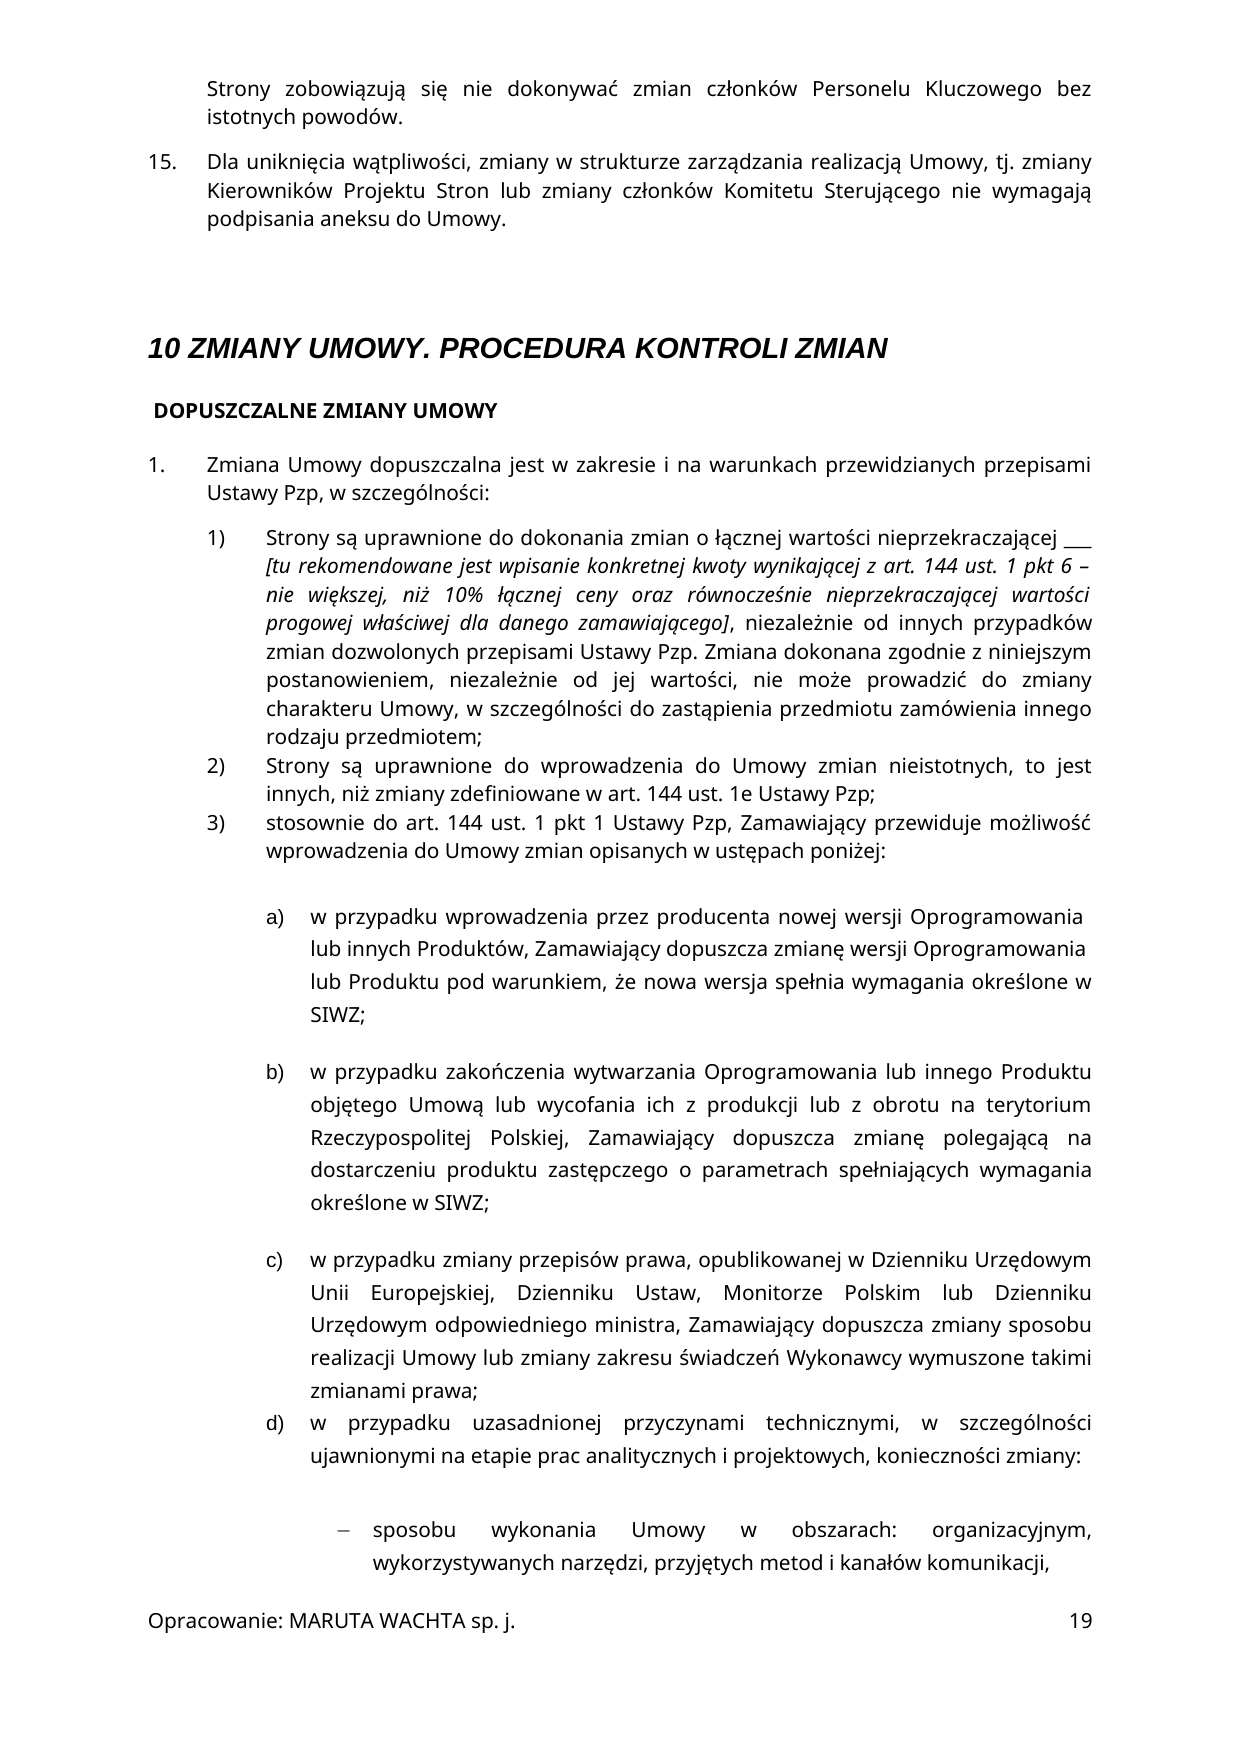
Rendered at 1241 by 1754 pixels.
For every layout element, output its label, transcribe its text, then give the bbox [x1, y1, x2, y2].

list w przypadku zmiany przepisów prawa, opublikowanej w Dzienniku Urzędowym Unii Europejskiej, Dzienniku Ustaw, Monitorze Polskim lub Dzienniku Urzędowym odpowiedniego ministra, Zamawiający dopuszcza zmiany sposobu realizacji Umowy lub zmiany zakresu świadczeń Wykonawcy wymuszone takimi zmianami prawa; [266, 1245, 1093, 1404]
list sposobu wykonania Umowy w obszarach: organizacyjnym, wykorzystywanych narzędzi, przyjętych metod i kanałów komunikacji, [335, 1515, 1093, 1576]
list w przypadku wprowadzenia przez producenta nowej wersji Oprogramowania lub innych Produktów, Zamawiający dopuszcza zmianę wersji Oprogramowania lub Produktu pod warunkiem, że nowa wersja spełnia wymagania określone w SIWZ; [266, 902, 1093, 1028]
list w przypadku uzasadnionej przyczynami technicznymi, w szczególności ujawnionymi na etapie prac analitycznych i projektowych, konieczności zmiany: [266, 1408, 1093, 1469]
list stosownie do art. 144 ust. 1 pkt 1 Ustawy Pzp, Zamawiający przewiduje możliwość wprowadzenia do Umowy zmian opisanych w ustępach poniżej: [207, 808, 1093, 864]
list Zmiana Umowy dopuszczalna jest w zakresie i na warunkach przewidzianych przepisami Ustawy Pzp, w szczególności: [148, 450, 1093, 507]
list Strony są uprawnione do wprowadzenia do Umowy zmian nieistotnych, to jest innych, niż zmiany zdefiniowane w art. 144 ust. 1e Ustawy Pzp; [207, 751, 1093, 808]
list Dla uniknięcia wątpliwości, zmiany w strukturze zarządzania realizacją Umowy, tj. zmiany Kierowników Projektu Stron lub zmiany członków Komitetu Sterującego nie wymagają podpisania aneksu do Umowy. [148, 147, 1093, 233]
list Strony są uprawnione do dokonania zmian o łącznej wartości nieprzekraczającej ___ [tu rekomendowane jest wpisanie konkretnej kwoty wynikającej z art. 144 ust. 1 pkt 6 – nie większej, niż 10% łącznej ceny oraz równocześnie nieprzekraczającej wartości progowej właściwej dla danego zamawiającego], niezależnie od innych przypadków zmian dozwolonych przepisami Ustawy Pzp. Zmiana dokonana zgodnie z niniejszym postanowieniem, niezależnie od jej wartości, nie może prowadzić do zmiany charakteru Umowy, w szczególności do zastąpienia przedmiotu zamówienia innego rodzaju przedmiotem; [207, 523, 1093, 751]
list Strony zobowiązują się nie dokonywać zmian członków Personelu Kluczowego bez istotnych powodów. [148, 74, 1093, 131]
list w przypadku zakończenia wytwarzania Oprogramowania lub innego Produktu objętego Umową lub wycofania ich z produkcji lub z obrotu na terytorium Rzeczypospolitej Polskiej, Zamawiający dopuszcza zmianę polegającą na dostarczeniu produktu zastępczego o parametrach spełniających wymagania określone w SIWZ; [266, 1057, 1093, 1216]
subtitle 10 ZMIANY UMOWY. PROCEDURA KONTROLI ZMIAN [148, 331, 1093, 365]
text DOPUSZCZALNE ZMIANY UMOWY [148, 396, 1093, 425]
